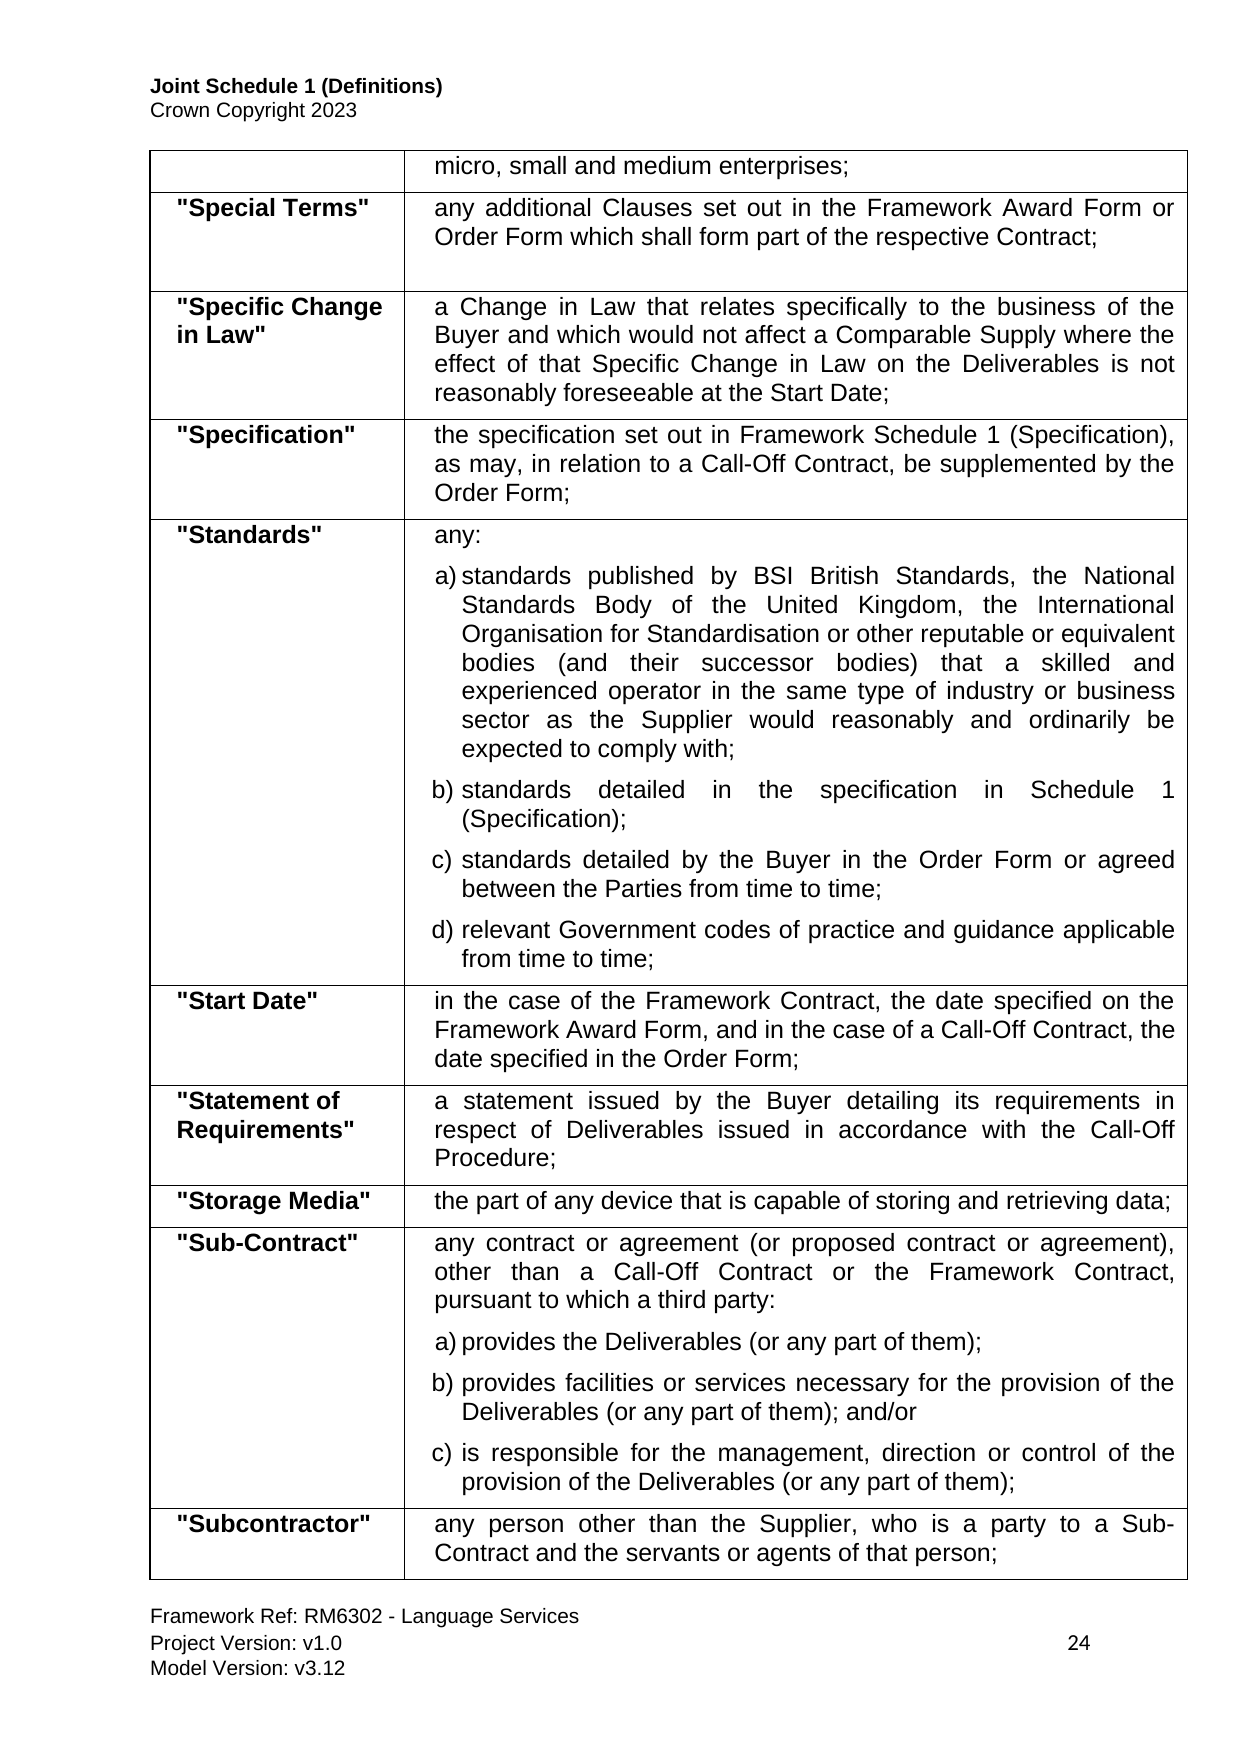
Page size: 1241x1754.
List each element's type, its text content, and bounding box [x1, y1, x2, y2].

table_cell [151, 151, 404, 192]
table_cell in the case of the Framework Contract, the date specified on the Framework Award Form, and in the case of a Call-Off Contract, the date specified in the Order Form; [405, 986, 1187, 1085]
table_cell "Statement of Requirements" [151, 1086, 404, 1185]
table_cell "Special Terms" [151, 193, 404, 291]
table_cell "Subcontractor" [151, 1509, 404, 1579]
table_cell any: standards published by BSI British Standards, the National Standards Body of the United Kingdom, the International Organisation for Standardisation or other reputable or equivalent bodies (and their successor bodies) that a skilled and experienced operator in the same type of industry or business sector as the Supplier would reasonably and ordinarily be expected to comply with; standards detailed in the specification in Schedule 1 (Specification); standards detailed by the Buyer in the Order Form or agreed between the Parties from time to time; relevant Government codes of practice and guidance applicable from time to time; [405, 520, 1187, 985]
table_cell any contract or agreement (or proposed contract or agreement), other than a Call-Off Contract or the Framework Contract, pursuant to which a third party: provides the Deliverables (or any part of them); provides facilities or services necessary for the provision of the Deliverables (or any part of them); and/or is responsible for the management, direction or control of the provision of the Deliverables (or any part of them); [405, 1228, 1187, 1508]
table_cell any person other than the Supplier, who is a party to a Sub-Contract and the servants or agents of that person; [405, 1509, 1187, 1579]
table_cell "Specification" [151, 420, 404, 519]
table_cell "Sub-Contract" [151, 1228, 404, 1508]
table_cell a Change in Law that relates specifically to the business of the Buyer and which would not affect a Comparable Supply where the effect of that Specific Change in Law on the Deliverables is not reasonably foreseeable at the Start Date; [405, 292, 1187, 419]
table_cell "Storage Media" [151, 1186, 404, 1227]
table_cell the specification set out in Framework Schedule 1 (Specification), as may, in relation to a Call-Off Contract, be supplemented by the Order Form; [405, 420, 1187, 519]
table_cell micro, small and medium enterprises; [405, 151, 1187, 192]
table_cell any additional Clauses set out in the Framework Award Form or Order Form which shall form part of the respective Contract; [405, 193, 1187, 291]
table_cell a statement issued by the Buyer detailing its requirements in respect of Deliverables issued in accordance with the Call-Off Procedure; [405, 1086, 1187, 1185]
table_cell the part of any device that is capable of storing and retrieving data; [405, 1186, 1187, 1227]
table_cell "Specific Change in Law" [151, 292, 404, 419]
table_cell "Start Date" [151, 986, 404, 1085]
table_cell "Standards" [151, 520, 404, 985]
